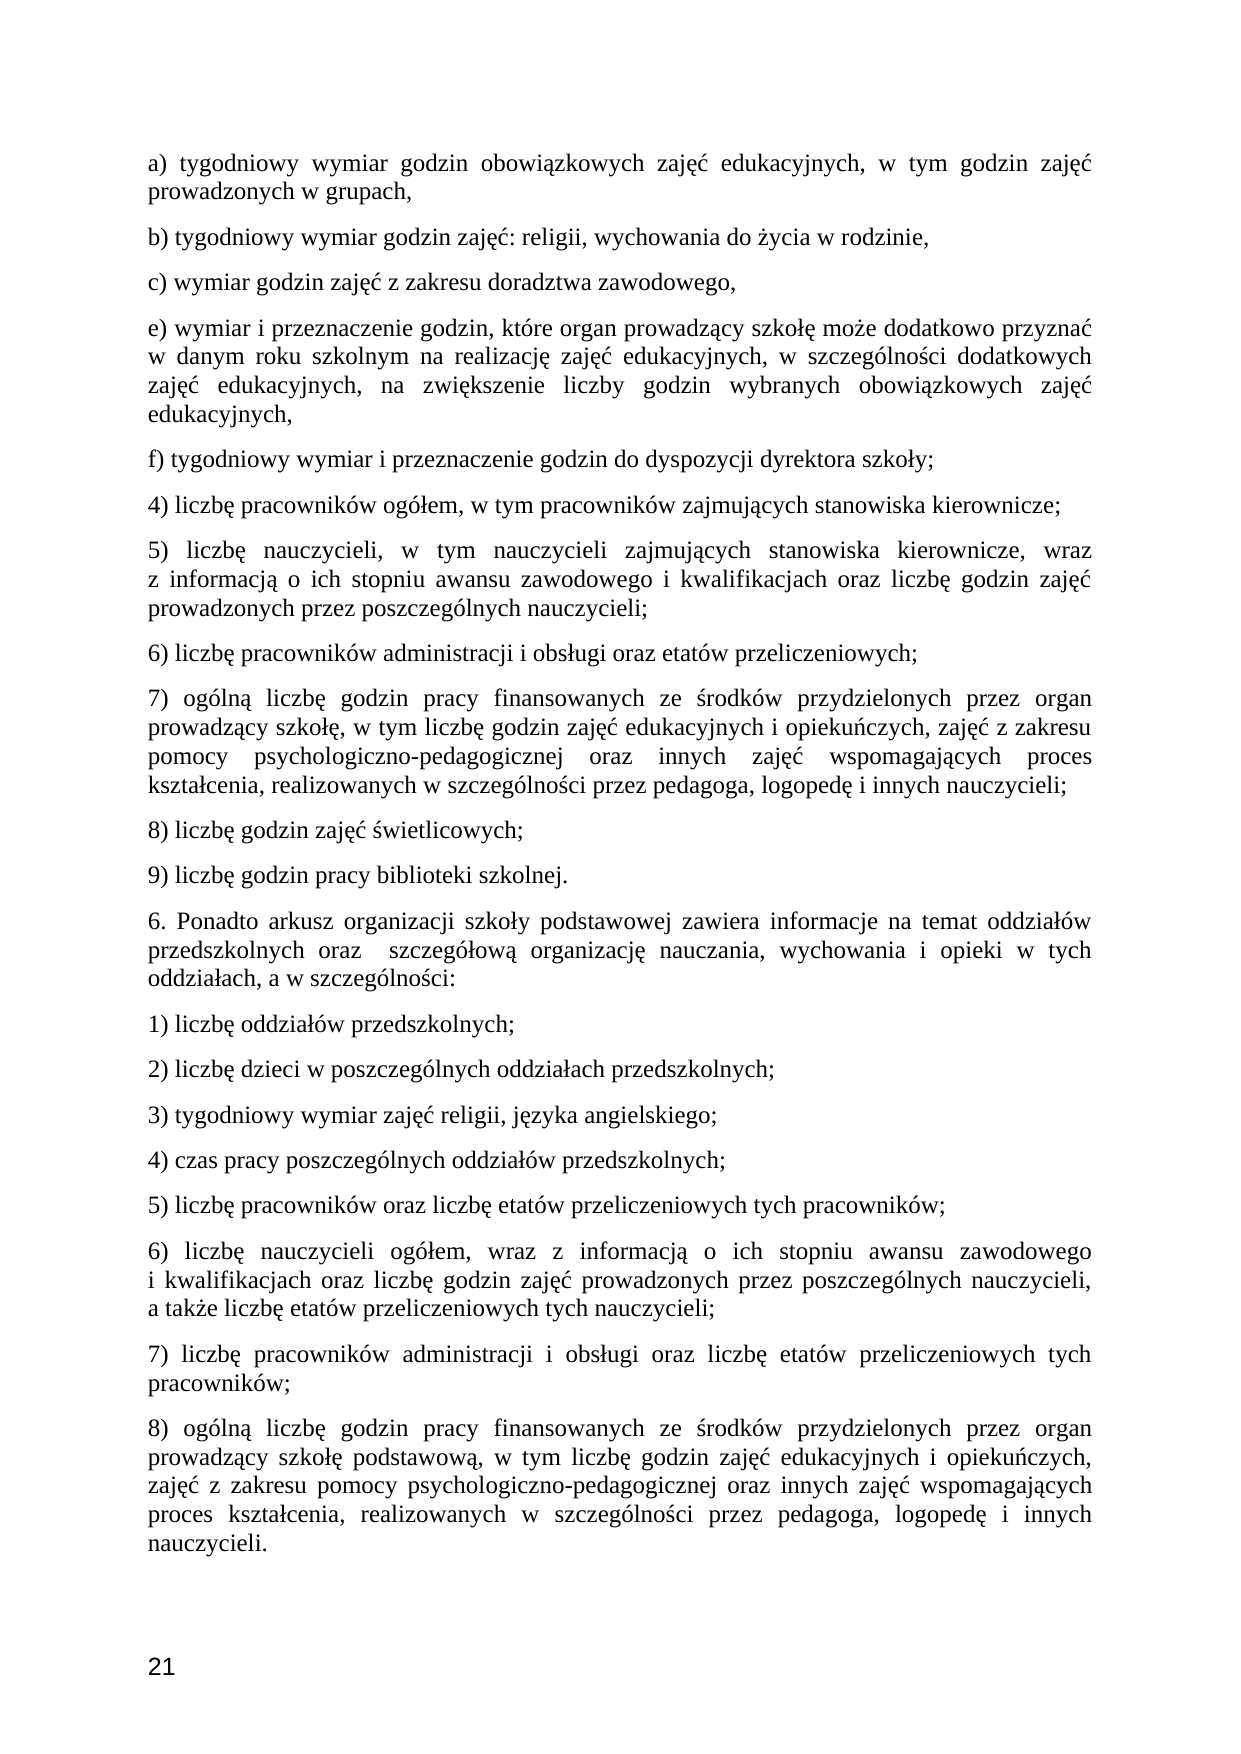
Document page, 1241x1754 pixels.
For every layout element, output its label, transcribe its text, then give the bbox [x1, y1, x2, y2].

text 5) liczbę nauczycieli, w tym nauczycieli zajmujących stanowiska kierownicze, wraz z informacją o ich stopniu awansu zawodowego i kwalifikacjach oraz liczbę godzin zajęć prowadzonych przez poszczególnych nauczycieli; [148, 535, 1093, 621]
text e) wymiar i przeznaczenie godzin, które organ prowadzący szkołę może dodatkowo przyznać w danym roku szkolnym na realizację zajęć edukacyjnych, w szczególności dodatkowych zajęć edukacyjnych, na zwiększenie liczby godzin wybranych obowiązkowych zajęć edukacyjnych, [148, 313, 1093, 428]
text 4) liczbę pracowników ogółem, w tym pracowników zajmujących stanowiska kierownicze; [148, 490, 1093, 518]
text a) tygodniowy wymiar godzin obowiązkowych zajęć edukacyjnych, w tym godzin zajęć prowadzonych w grupach, [148, 148, 1093, 205]
text b) tygodniowy wymiar godzin zajęć: religii, wychowania do życia w rodzinie, [148, 222, 1093, 251]
text 8) ogólną liczbę godzin pracy finansowanych ze środków przydzielonych przez organ prowadzący szkołę podstawową, w tym liczbę godzin zajęć edukacyjnych i opiekuńczych, zajęć z zakresu pomocy psychologiczno-pedagogicznej oraz innych zajęć wspomagających proces kształcenia, realizowanych w szczególności przez pedagoga, logopedę i innych nauczycieli. [148, 1413, 1093, 1557]
text 9) liczbę godzin pracy biblioteki szkolnej. [148, 861, 1093, 889]
text 7) liczbę pracowników administracji i obsługi oraz liczbę etatów przeliczeniowych tych pracowników; [148, 1339, 1093, 1396]
text 1) liczbę oddziałów przedszkolnych; [148, 1009, 1093, 1038]
text 6) liczbę nauczycieli ogółem, wraz z informacją o ich stopniu awansu zawodowego i kwalifikacjach oraz liczbę godzin zajęć prowadzonych przez poszczególnych nauczycieli, a także liczbę etatów przeliczeniowych tych nauczycieli; [148, 1236, 1093, 1322]
text 8) liczbę godzin zajęć świetlicowych; [148, 815, 1093, 844]
text 7) ogólną liczbę godzin pracy finansowanych ze środków przydzielonych przez organ prowadzący szkołę, w tym liczbę godzin zajęć edukacyjnych i opiekuńczych, zajęć z zakresu pomocy psychologiczno-pedagogicznej oraz innych zajęć wspomagających proces kształcenia, realizowanych w szczególności przez pedagoga, logopedę i innych nauczycieli; [148, 683, 1093, 798]
text 5) liczbę pracowników oraz liczbę etatów przeliczeniowych tych pracowników; [148, 1191, 1093, 1219]
text 3) tygodniowy wymiar zajęć religii, języka angielskiego; [148, 1100, 1093, 1128]
text f) tygodniowy wymiar i przeznaczenie godzin do dyspozycji dyrektora szkoły; [148, 444, 1093, 473]
text 2) liczbę dzieci w poszczególnych oddziałach przedszkolnych; [148, 1054, 1093, 1083]
text 6) liczbę pracowników administracji i obsługi oraz etatów przeliczeniowych; [148, 638, 1093, 667]
text c) wymiar godzin zajęć z zakresu doradztwa zawodowego, [148, 267, 1093, 296]
text 6. Ponadto arkusz organizacji szkoły podstawowej zawiera informacje na temat oddziałów przedszkolnych oraz szczegółową organizację nauczania, wychowania i opieki w tych oddziałach, a w szczególności: [148, 906, 1093, 992]
text 4) czas pracy poszczególnych oddziałów przedszkolnych; [148, 1145, 1093, 1174]
